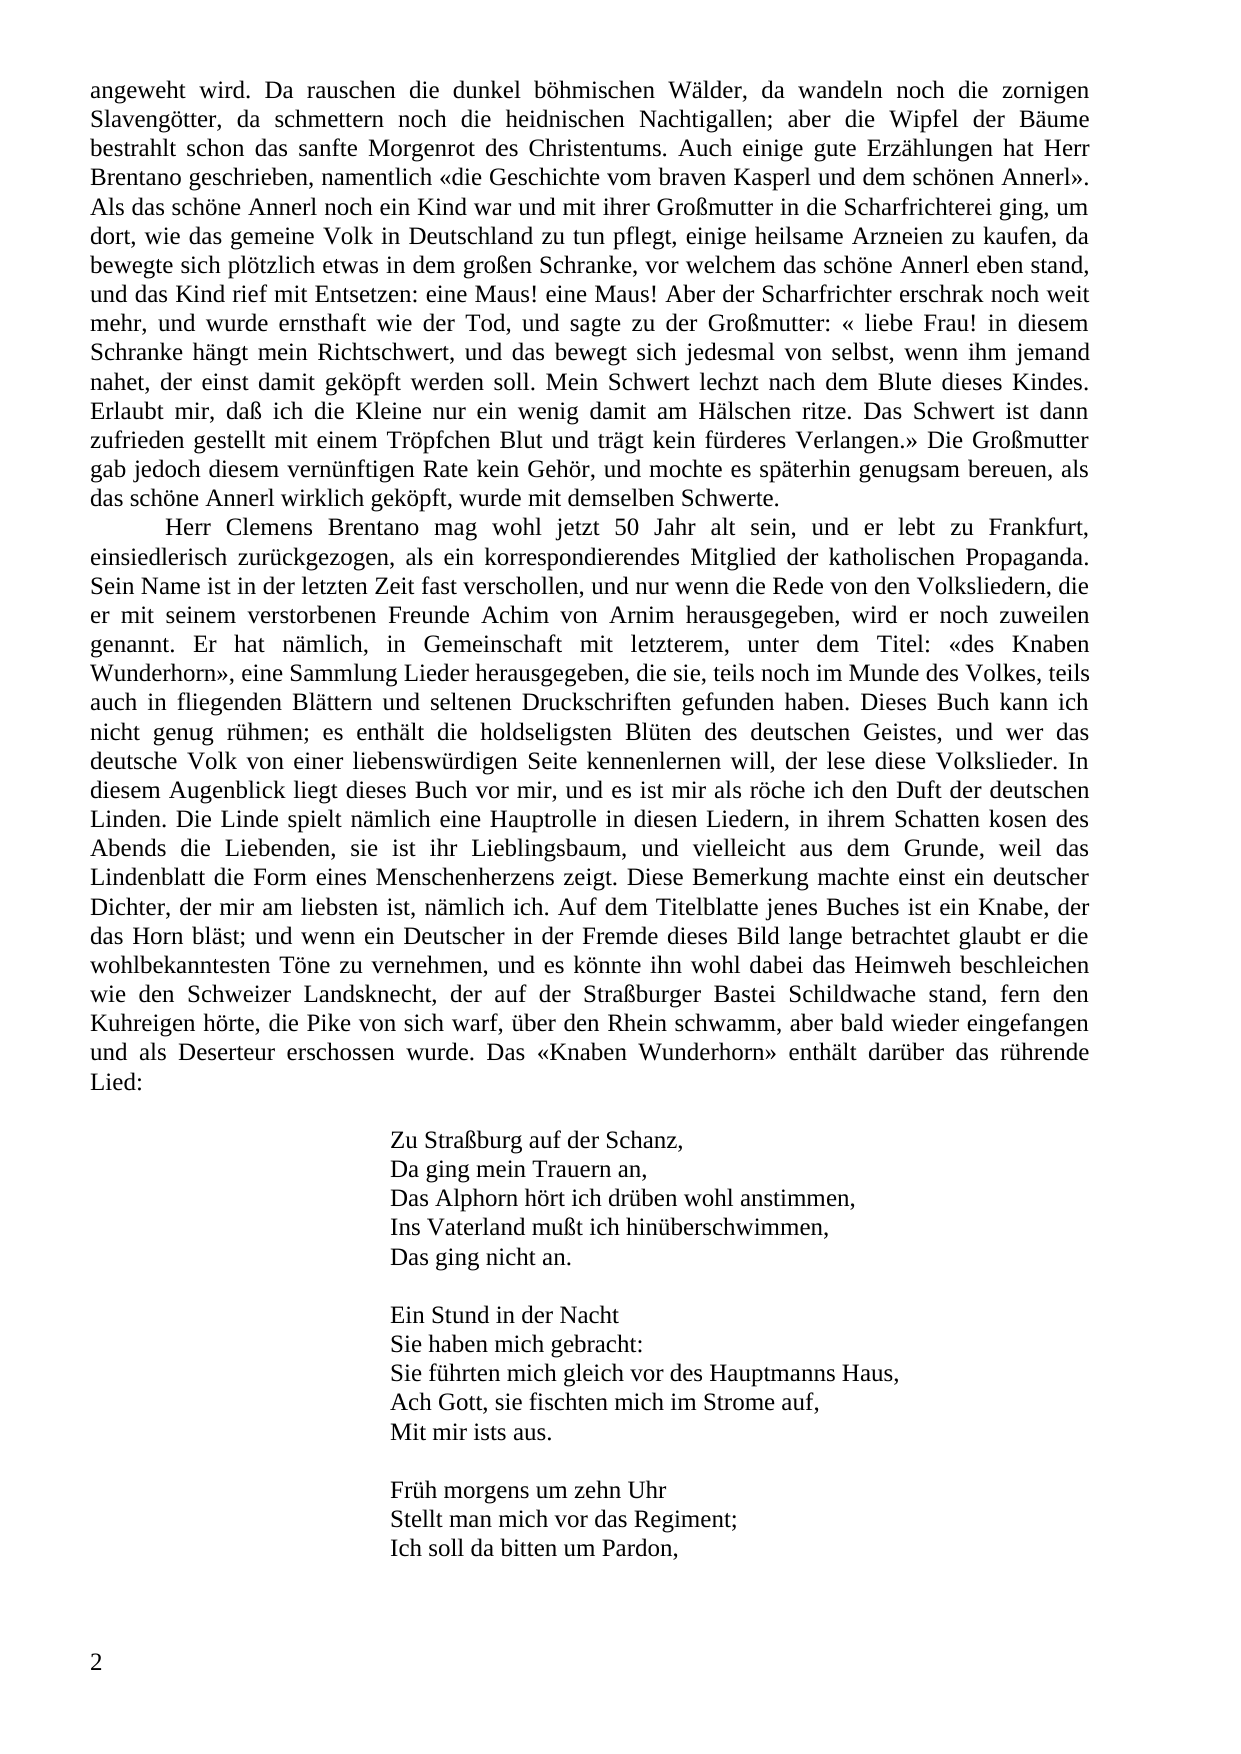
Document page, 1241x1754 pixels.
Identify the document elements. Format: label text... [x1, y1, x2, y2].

text Zu Straßburg auf der Schanz, Da ging mein Trauern an, Das Alphorn hört ich drüben wohl anstimmen, Ins Vaterland mußt ich hinüberschwimmen, Das ging nicht an. [390, 1125, 1091, 1270]
text Ein Stund in der Nacht Sie haben mich gebracht: Sie führten mich gleich vor des Hauptmanns Haus, Ach Gott, sie fischten mich im Strome auf, Mit mir ists aus. [390, 1299, 1091, 1445]
text Herr Clemens Brentano mag wohl jetzt 50 Jahr alt sein, und er lebt zu Frankfurt, einsiedlerisch zurückgezogen, als ein korrespondierendes Mitglied der katholischen Propaganda. Sein Name ist in der letzten Zeit fast verschollen, und nur wenn die Rede von den Volksliedern, die er mit seinem verstorbenen Freunde Achim von Arnim herausgegeben, wird er noch zuweilen genannt. Er hat nämlich, in Gemeinschaft mit letzterem, unter dem Titel: «des Knaben Wunderhorn», eine Sammlung Lieder herausgegeben, die sie, teils noch im Munde des Volkes, teils auch in fliegenden Blättern und seltenen Druckschriften gefunden haben. Dieses Buch kann ich nicht genug rühmen; es enthält die holdseligsten Blüten des deutschen Geistes, und wer das deutsche Volk von einer liebenswürdigen Seite kennenlernen will, der lese diese Volkslieder. In diesem Augenblick liegt dieses Buch vor mir, und es ist mir als röche ich den Duft der deutschen Linden. Die Linde spielt nämlich eine Hauptrolle in diesen Liedern, in ihrem Schatten kosen des Abends die Liebenden, sie ist ihr Lieblingsbaum, und vielleicht aus dem Grunde, weil das Lindenblatt die Form eines Menschenherzens zeigt. Diese Bemerkung machte einst ein deutscher Dichter, der mir am liebsten ist, nämlich ich. Auf dem Titelblatte jenes Buches ist ein Knabe, der das Horn bläst; und wenn ein Deutscher in der Fremde dieses Bild lange betrachtet glaubt er die wohlbekanntesten Töne zu vernehmen, und es könnte ihn wohl dabei das Heimweh beschleichen wie den Schweizer Landsknecht, der auf der Straßburger Bastei Schildwache stand, fern den Kuhreigen hörte, die Pike von sich warf, über den Rhein schwamm, aber bald wieder eingefangen und als Deserteur erschossen wurde. Das «Knaben Wunderhorn» enthält darüber das rührende Lied: [90, 512, 1091, 1095]
text angeweht wird. Da rauschen die dunkel böhmischen Wälder, da wandeln noch die zornigen Slavengötter, da schmettern noch die heidnischen Nachtigallen; aber die Wipfel der Bäume bestrahlt schon das sanfte Morgenrot des Christentums. Auch einige gute Erzählungen hat Herr Brentano geschrieben, namentlich «die Geschichte vom braven Kasperl und dem schönen Annerl». Als das schöne Annerl noch ein Kind war und mit ihrer Großmutter in die Scharfrichterei ging, um dort, wie das gemeine Volk in Deutschland zu tun pflegt, einige heilsame Arzneien zu kaufen, da bewegte sich plötzlich etwas in dem großen Schranke, vor welchem das schöne Annerl eben stand, und das Kind rief mit Entsetzen: eine Maus! eine Maus! Aber der Scharfrichter erschrak noch weit mehr, und wurde ernsthaft wie der Tod, und sagte zu der Großmutter: « liebe Frau! in diesem Schranke hängt mein Richtschwert, und das bewegt sich jedesmal von selbst, wenn ihm jemand nahet, der einst damit geköpft werden soll. Mein Schwert lechzt nach dem Blute dieses Kindes. Erlaubt mir, daß ich die Kleine nur ein wenig damit am Hälschen ritze. Das Schwert ist dann zufrieden gestellt mit einem Tröpfchen Blut und trägt kein fürderes Verlangen.» Die Großmutter gab jedoch diesem vernünftigen Rate kein Gehör, und mochte es späterhin genugsam bereuen, als das schöne Annerl wirklich geköpft, wurde mit demselben Schwerte. [90, 75, 1091, 512]
text Früh morgens um zehn Uhr Stellt man mich vor das Regiment; Ich soll da bitten um Pardon, [390, 1474, 1091, 1562]
